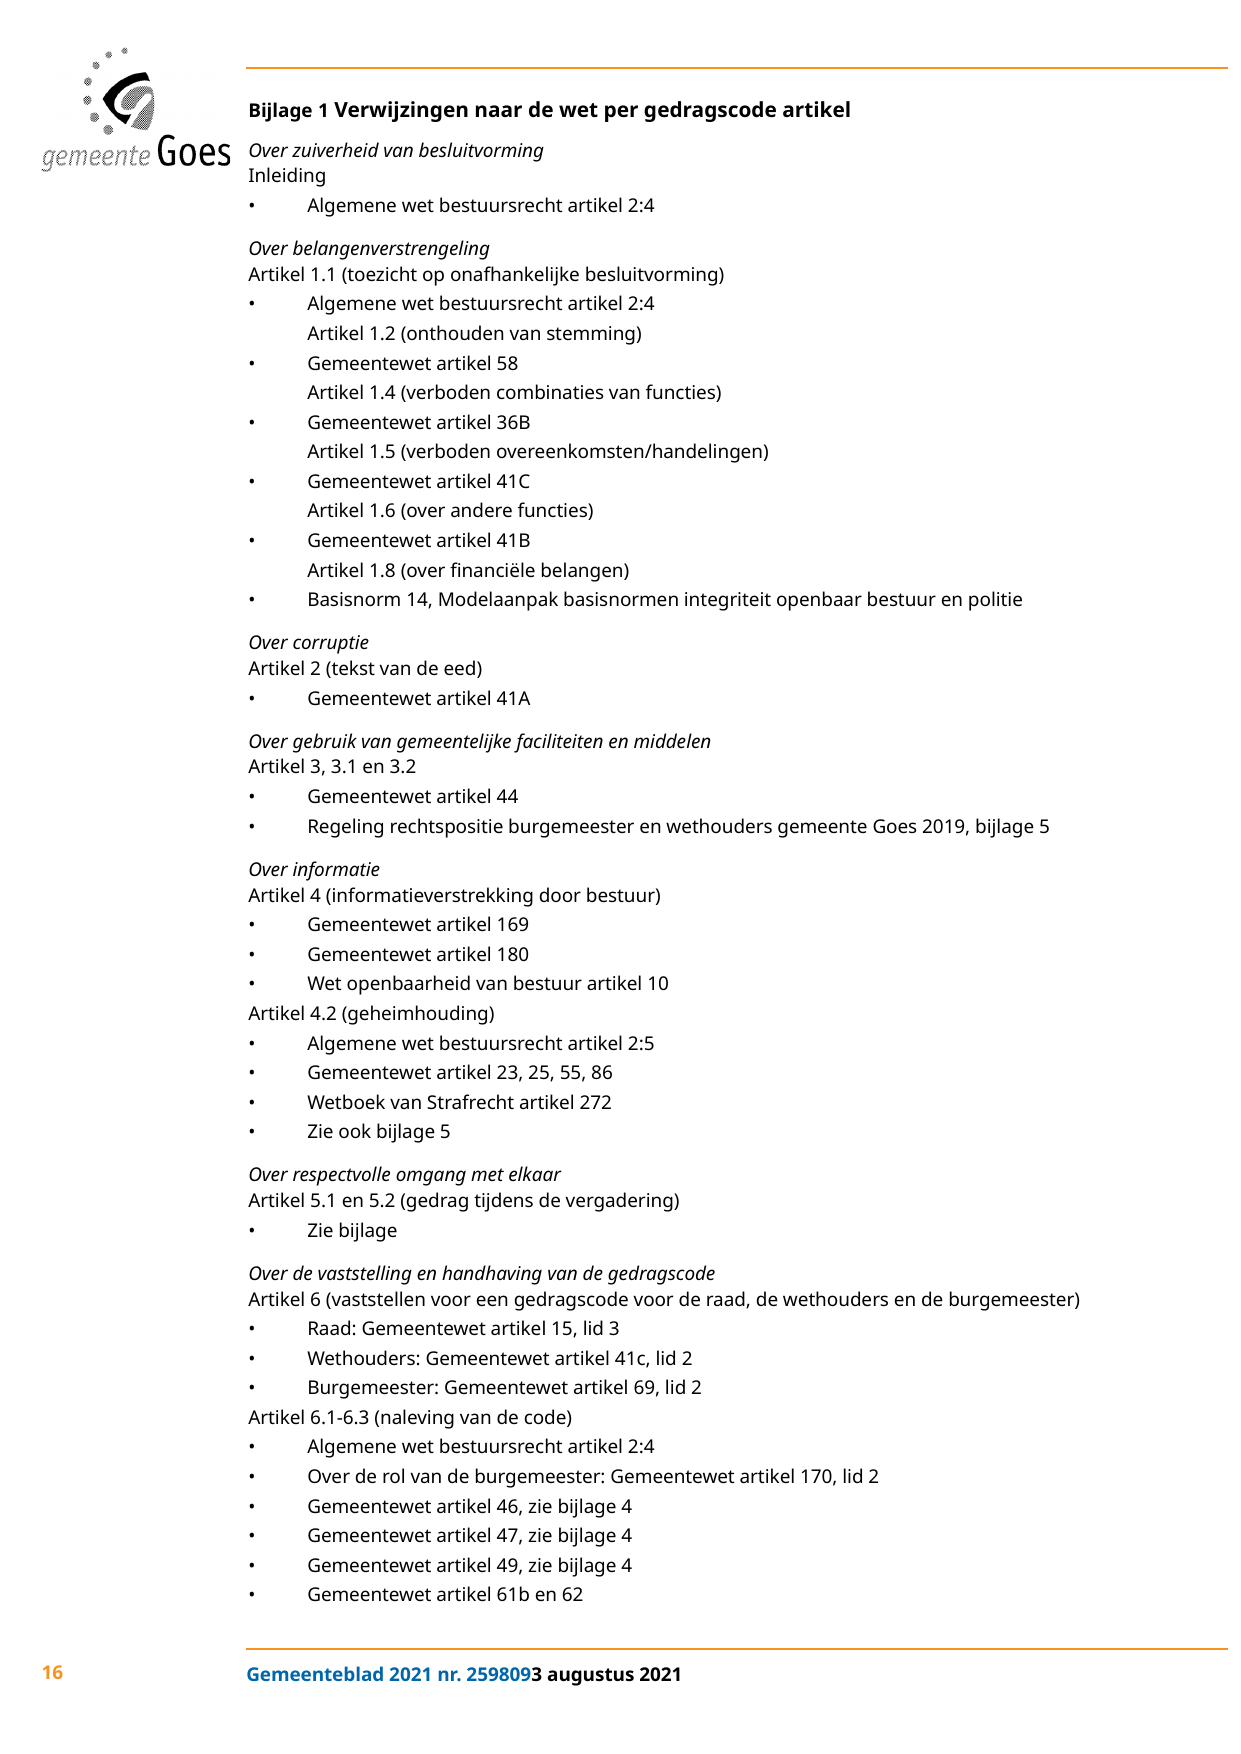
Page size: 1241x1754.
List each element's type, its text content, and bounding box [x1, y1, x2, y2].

text Artikel 4 (informatieverstrekking door bestuur) [248, 882, 1152, 907]
text Artikel 1.1 (toezicht op onafhankelijke besluitvorming) [248, 261, 1152, 287]
text Artikel 6.1-6.3 (naleving van de code) [248, 1404, 1152, 1430]
list Artikel 1.6 (over andere functies) [248, 498, 1152, 523]
text Over corruptie [248, 629, 1152, 655]
list Algemene wet bestuursrecht artikel 2:4 [248, 1434, 1152, 1459]
text Over gebruik van gemeentelijke faciliteiten en middelen [248, 728, 1152, 754]
list Gemeentewet artikel 44 [248, 783, 1152, 809]
list Raad: Gemeentewet artikel 15, lid 3 [248, 1315, 1152, 1341]
list Gemeentewet artikel 36B [248, 409, 1152, 435]
list Gemeentewet artikel 169 [248, 911, 1152, 937]
list Gemeentewet artikel 58 [248, 350, 1152, 376]
text Artikel 4.2 (geheimhouding) [248, 1000, 1152, 1026]
list Gemeentewet artikel 61b en 62 [248, 1582, 1152, 1607]
list Basisnorm 14, Modelaanpak basisnormen integriteit openbaar bestuur en politie [248, 586, 1152, 612]
list Artikel 1.8 (over financiële belangen) [248, 557, 1152, 583]
list Regeling rechtspositie burgemeester en wethouders gemeente Goes 2019, bijlage 5 [248, 813, 1152, 839]
list Gemeentewet artikel 23, 25, 55, 86 [248, 1059, 1152, 1085]
list Zie ook bijlage 5 [248, 1118, 1152, 1144]
list Artikel 1.2 (onthouden van stemming) [248, 320, 1152, 346]
text Inleiding [248, 163, 1152, 188]
list Gemeentewet artikel 41B [248, 527, 1152, 553]
list Gemeentewet artikel 49, zie bijlage 4 [248, 1552, 1152, 1578]
text Over respectvolle omgang met elkaar [248, 1162, 1152, 1187]
list Algemene wet bestuursrecht artikel 2:5 [248, 1030, 1152, 1055]
text Over de vaststelling en handhaving van de gedragscode [248, 1260, 1152, 1286]
list Zie bijlage [248, 1217, 1152, 1243]
list Burgemeester: Gemeentewet artikel 69, lid 2 [248, 1374, 1152, 1400]
list Over de rol van de burgemeester: Gemeentewet artikel 170, lid 2 [248, 1463, 1152, 1489]
list Algemene wet bestuursrecht artikel 2:4 [248, 192, 1152, 218]
text Over informatie [248, 856, 1152, 882]
list Wethouders: Gemeentewet artikel 41c, lid 2 [248, 1345, 1152, 1371]
list Gemeentewet artikel 46, zie bijlage 4 [248, 1493, 1152, 1518]
list Wet openbaarheid van bestuur artikel 10 [248, 971, 1152, 996]
text Artikel 5.1 en 5.2 (gedrag tijdens de vergadering) [248, 1187, 1152, 1213]
text Bijlage 1 Verwijzingen naar de wet per gedragscode artikel [248, 95, 1152, 123]
list Artikel 1.5 (verboden overeenkomsten/handelingen) [248, 438, 1152, 464]
list Wetboek van Strafrecht artikel 272 [248, 1089, 1152, 1114]
picture [41, 47, 231, 172]
list Algemene wet bestuursrecht artikel 2:4 [248, 291, 1152, 316]
text Over belangenverstrengeling [248, 235, 1152, 261]
text Artikel 2 (tekst van de eed) [248, 655, 1152, 681]
list Gemeentewet artikel 180 [248, 941, 1152, 967]
list Gemeentewet artikel 41C [248, 468, 1152, 494]
list Gemeentewet artikel 41A [248, 685, 1152, 711]
text Artikel 3, 3.1 en 3.2 [248, 754, 1152, 779]
text Artikel 6 (vaststellen voor een gedragscode voor de raad, de wethouders en de burgemeester) [248, 1286, 1152, 1311]
text Over zuiverheid van besluitvorming [248, 137, 1152, 163]
list Artikel 1.4 (verboden combinaties van functies) [248, 379, 1152, 405]
list Gemeentewet artikel 47, zie bijlage 4 [248, 1522, 1152, 1548]
